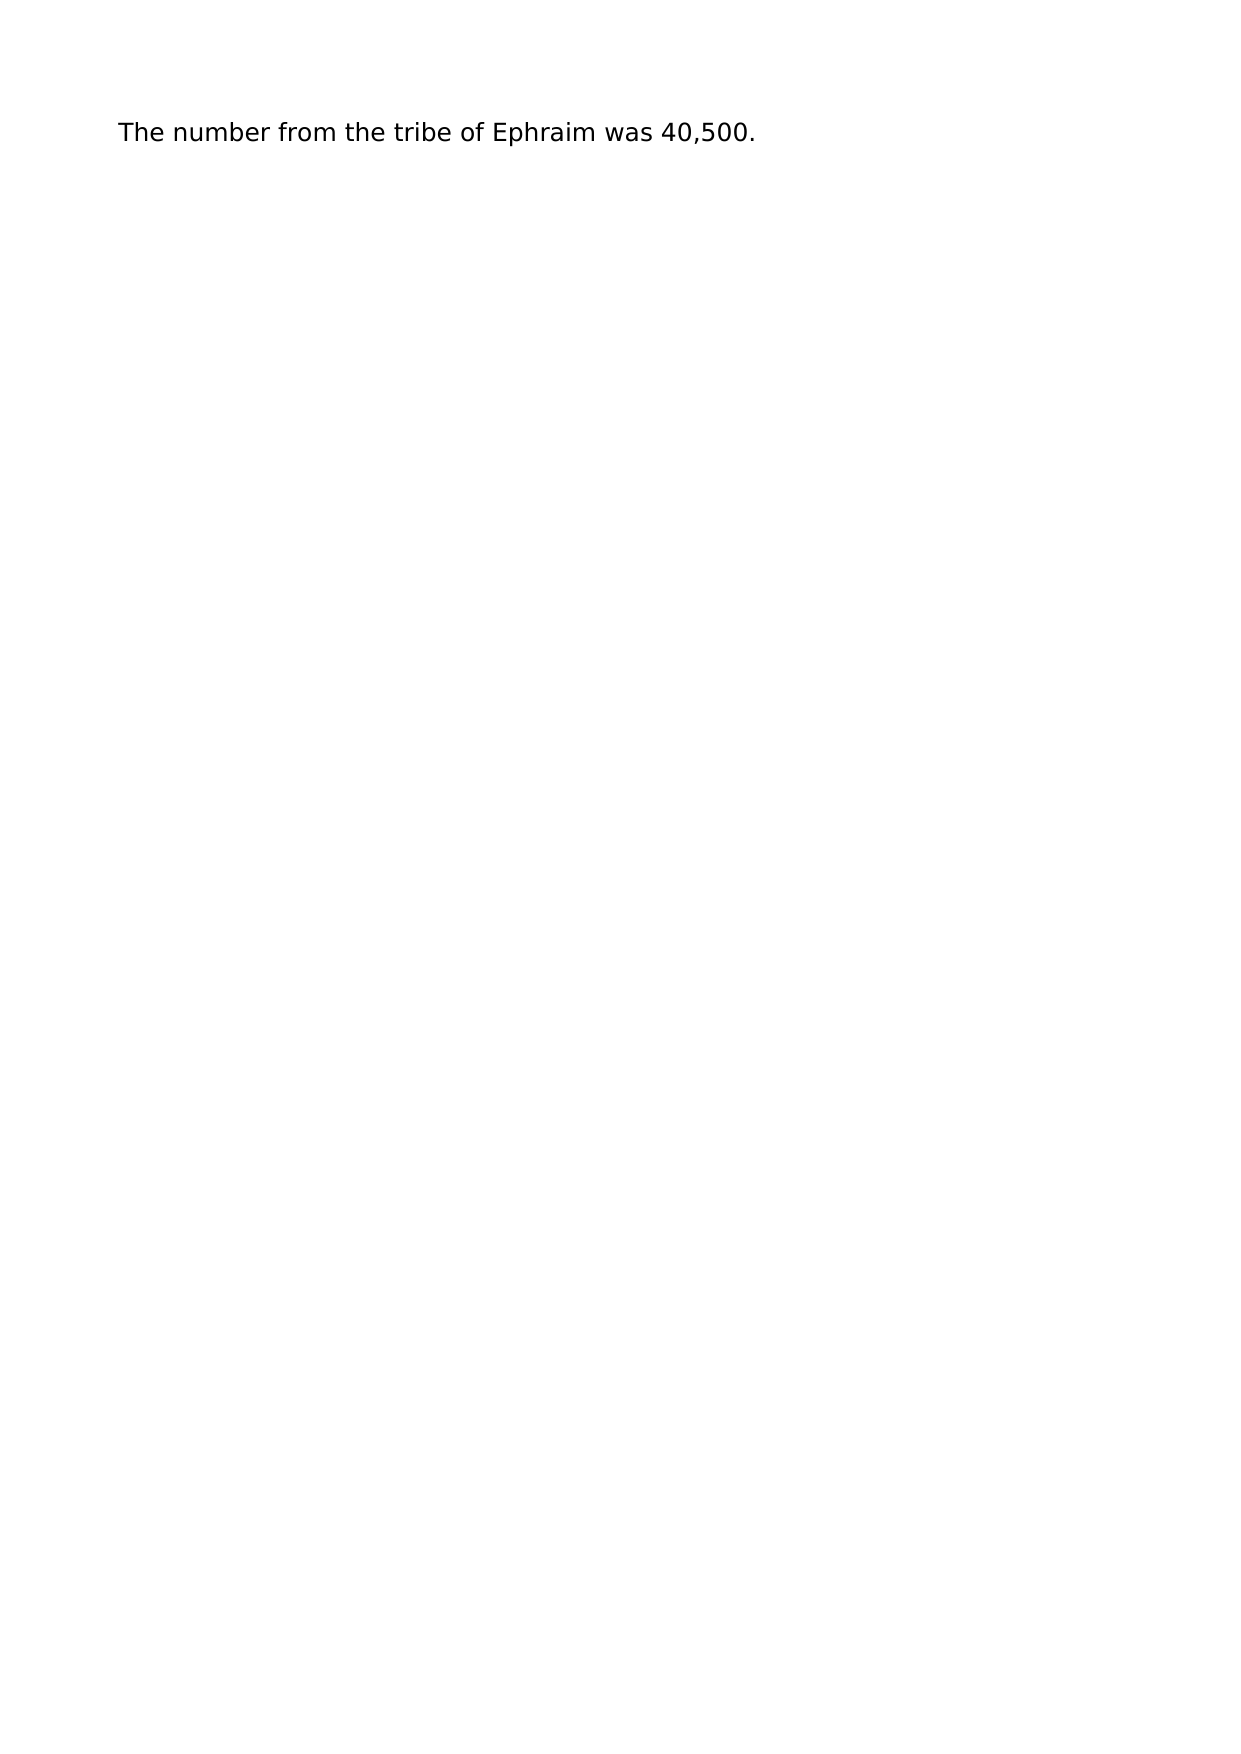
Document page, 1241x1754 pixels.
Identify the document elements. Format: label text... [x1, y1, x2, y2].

text The number from the tribe of Ephraim was 40,500. [118, 118, 1122, 147]
